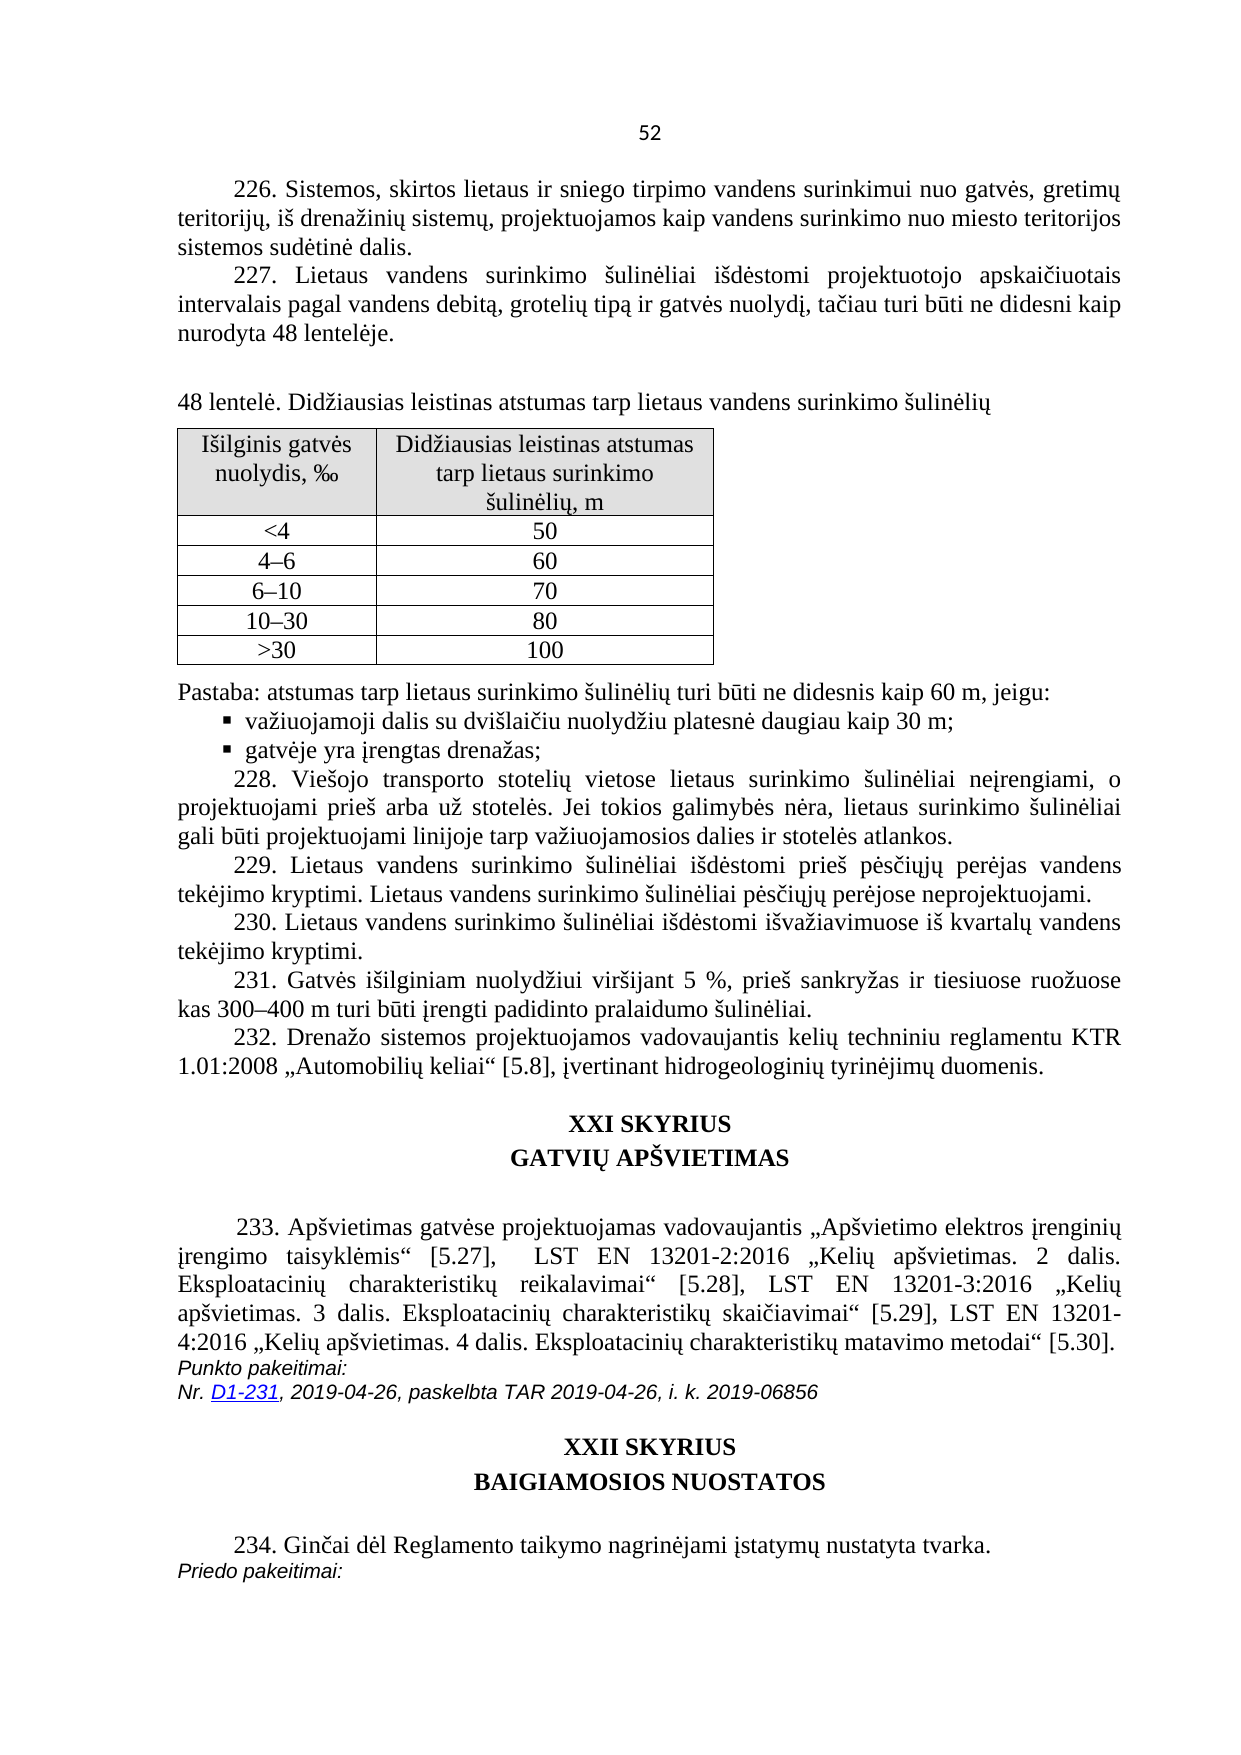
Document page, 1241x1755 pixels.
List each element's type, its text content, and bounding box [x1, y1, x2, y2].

table_header Didžiausias leistinas atstumas tarp lietaus surinkimo šulinėlių, m [377, 429, 713, 515]
text 226. Sistemos, skirtos lietaus ir sniego tirpimo vandens surinkimui nuo gatvės, gretimų teritorijų, iš drenažinių sistemų, projektuojamos kaip vandens surinkimo nuo miesto teritorijos sistemos sudėtinė dalis. [177, 174, 1122, 260]
text Priedo pakeitimai: [177, 1559, 1122, 1583]
table_cell 70 [377, 576, 713, 605]
text 48 lentelė. Didžiausias leistinas atstumas tarp lietaus vandens surinkimo šulinėlių [177, 387, 1122, 416]
table_cell 100 [377, 636, 713, 664]
text Nr. D1-231, 2019-04-26, paskelbta TAR 2019-04-26, i. k. 2019-06856 [177, 1380, 1122, 1404]
text GATVIŲ APŠVIETIMAS [177, 1143, 1122, 1172]
text 228. Viešojo transporto stotelių vietose lietaus surinkimo šulinėliai neįrengiami, o projektuojami prieš arba už stotelės. Jei tokios galimybės nėra, lietaus surinkimo šulinėliai gali būti projektuojami linijoje tarp važiuojamosios dalies ir stotelės atlankos. [177, 764, 1122, 850]
text 229. Lietaus vandens surinkimo šulinėliai išdėstomi prieš pėsčiųjų perėjas vandens tekėjimo kryptimi. Lietaus vandens surinkimo šulinėliai pėsčiųjų perėjose neprojektuojami. [177, 850, 1122, 907]
text 231. Gatvės išilginiam nuolydžiui viršijant 5 %, prieš sankryžas ir tiesiuose ruožuose kas 300–400 m turi būti įrengti padidinto pralaidumo šulinėliai. [177, 965, 1122, 1022]
table_cell 80 [377, 606, 713, 634]
text 230. Lietaus vandens surinkimo šulinėliai išdėstomi išvažiavimuose iš kvartalų vandens tekėjimo kryptimi. [177, 907, 1122, 965]
text važiuojamoji dalis su dvišlaičiu nuolydžiu platesnė daugiau kaip 30 m; [221, 706, 1122, 735]
table_cell 50 [377, 516, 713, 545]
table_cell >30 [178, 636, 376, 664]
text baigiamosios nuostatos [177, 1467, 1122, 1496]
table_cell 6–10 [178, 576, 376, 605]
text 232. Drenažo sistemos projektuojamos vadovaujantis kelių techniniu reglamentu KTR 1.01:2008 „Automobilių keliai“ [5.8], įvertinant hidrogeologinių tyrinėjimų duomenis. [177, 1022, 1122, 1080]
text XXI SKYRIUS [177, 1109, 1122, 1137]
text 234. Ginčai dėl Reglamento taikymo nagrinėjami įstatymų nustatyta tvarka. [177, 1530, 1122, 1559]
table_header Išilginis gatvės nuolydis, ‰ [178, 429, 376, 515]
text gatvėje yra įrengtas drenažas; [221, 735, 1122, 764]
text 227. Lietaus vandens surinkimo šulinėliai išdėstomi projektuotojo apskaičiuotais intervalais pagal vandens debitą, grotelių tipą ir gatvės nuolydį, tačiau turi būti ne didesni kaip nurodyta 48 lentelėje. [177, 260, 1122, 347]
text 233. Apšvietimas gatvėse projektuojamas vadovaujantis „Apšvietimo elektros įrenginių įrengimo taisyklėmis“ [5.27], LST EN 13201-2:2016 „Kelių apšvietimas. 2 dalis. Eksploatacinių charakteristikų reikalavimai“ [5.28], LST EN 13201-3:2016 „Kelių apšvietimas. 3 dalis. Eksploatacinių charakteristikų skaičiavimai“ [5.29], LST EN 13201-4:2016 „Kelių apšvietimas. 4 dalis. Eksploatacinių charakteristikų matavimo metodai“ [5.30]. [177, 1212, 1122, 1356]
table_cell <4 [178, 516, 376, 545]
text Punkto pakeitimai: [177, 1356, 1122, 1380]
table_cell 10–30 [178, 606, 376, 634]
text XXII SKYRIUS [177, 1432, 1122, 1461]
text Pastaba: atstumas tarp lietaus surinkimo šulinėlių turi būti ne didesnis kaip 60 m, jeigu: [177, 677, 1122, 706]
table_cell 4–6 [178, 546, 376, 575]
table_cell 60 [377, 546, 713, 575]
